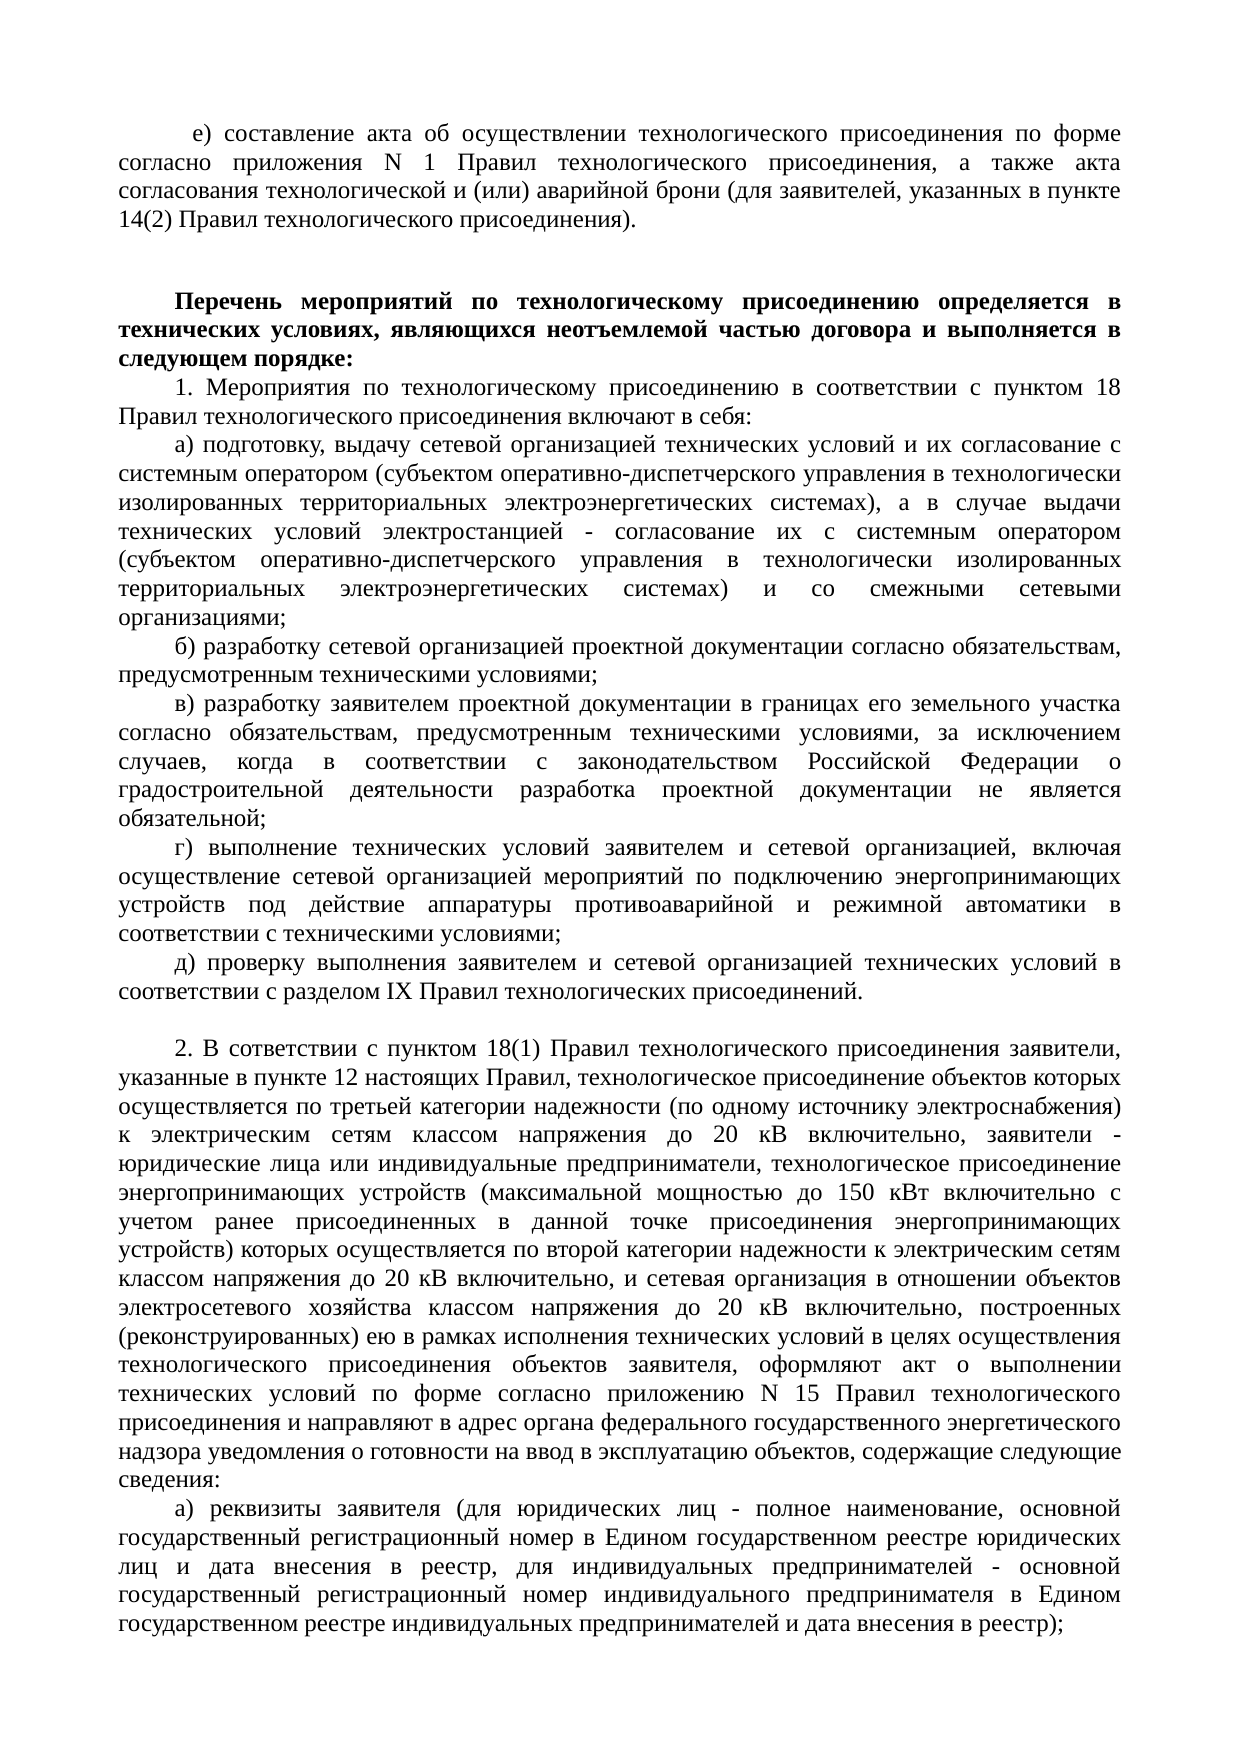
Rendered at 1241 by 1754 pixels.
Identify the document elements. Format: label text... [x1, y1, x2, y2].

text е) составление акта об осуществлении технологического присоединения по форме согласно приложения N 1 Правил технологического присоединения, а также акта согласования технологической и (или) аварийной брони (для заявителей, указанных в пункте 14(2) Правил технологического присоединения). [118, 118, 1122, 233]
text в) разработку заявителем проектной документации в границах его земельного участка согласно обязательствам, предусмотренным техническими условиями, за исключением случаев, когда в соответствии с законодательством Российской Федерации о градостроительной деятельности разработка проектной документации не является обязательной; [118, 688, 1122, 832]
text 1. Мероприятия по технологическому присоединению в соответствии с пунктом 18 Правил технологического присоединения включают в себя: [118, 372, 1122, 429]
text а) подготовку, выдачу сетевой организацией технических условий и их согласование с системным оператором (субъектом оперативно-диспетчерского управления в технологически изолированных территориальных электроэнергетических системах), а в случае выдачи технических условий электростанцией - согласование их с системным оператором (субъектом оперативно-диспетчерского управления в технологически изолированных территориальных электроэнергетических системах) и со смежными сетевыми организациями; [118, 429, 1122, 631]
text а) реквизиты заявителя (для юридических лиц - полное наименование, основной государственный регистрационный номер в Едином государственном реестре юридических лиц и дата внесения в реестр, для индивидуальных предпринимателей - основной государственный регистрационный номер индивидуального предпринимателя в Едином государственном реестре индивидуальных предпринимателей и дата внесения в реестр); [118, 1493, 1122, 1637]
text Перечень мероприятий по технологическому присоединению определяется в технических условиях, являющихся неотъемлемой частью договора и выполняется в следующем порядке: [118, 286, 1122, 372]
text б) разработку сетевой организацией проектной документации согласно обязательствам, предусмотренным техническими условиями; [118, 631, 1122, 688]
text 2. В сответствии с пунктом 18(1) Правил технологического присоединения заявители, указанные в пункте 12 настоящих Правил, технологическое присоединение объектов которых осуществляется по третьей категории надежности (по одному источнику электроснабжения) к электрическим сетям классом напряжения до 20 кВ включительно, заявители - юридические лица или индивидуальные предприниматели, технологическое присоединение энергопринимающих устройств (максимальной мощностью до 150 кВт включительно с учетом ранее присоединенных в данной точке присоединения энергопринимающих устройств) которых осуществляется по второй категории надежности к электрическим сетям классом напряжения до 20 кВ включительно, и сетевая организация в отношении объектов электросетевого хозяйства классом напряжения до 20 кВ включительно, построенных (реконструированных) ею в рамках исполнения технических условий в целях осуществления технологического присоединения объектов заявителя, оформляют акт о выполнении технических условий по форме согласно приложению N 15 Правил технологического присоединения и направляют в адрес органа федерального государственного энергетического надзора уведомления о готовности на ввод в эксплуатацию объектов, содержащие следующие сведения: [118, 1033, 1122, 1493]
text д) проверку выполнения заявителем и сетевой организацией технических условий в соответствии с разделом IX Правил технологических присоединений. [118, 947, 1122, 1004]
text г) выполнение технических условий заявителем и сетевой организацией, включая осуществление сетевой организацией мероприятий по подключению энергопринимающих устройств под действие аппаратуры противоаварийной и режимной автоматики в соответствии с техническими условиями; [118, 832, 1122, 947]
